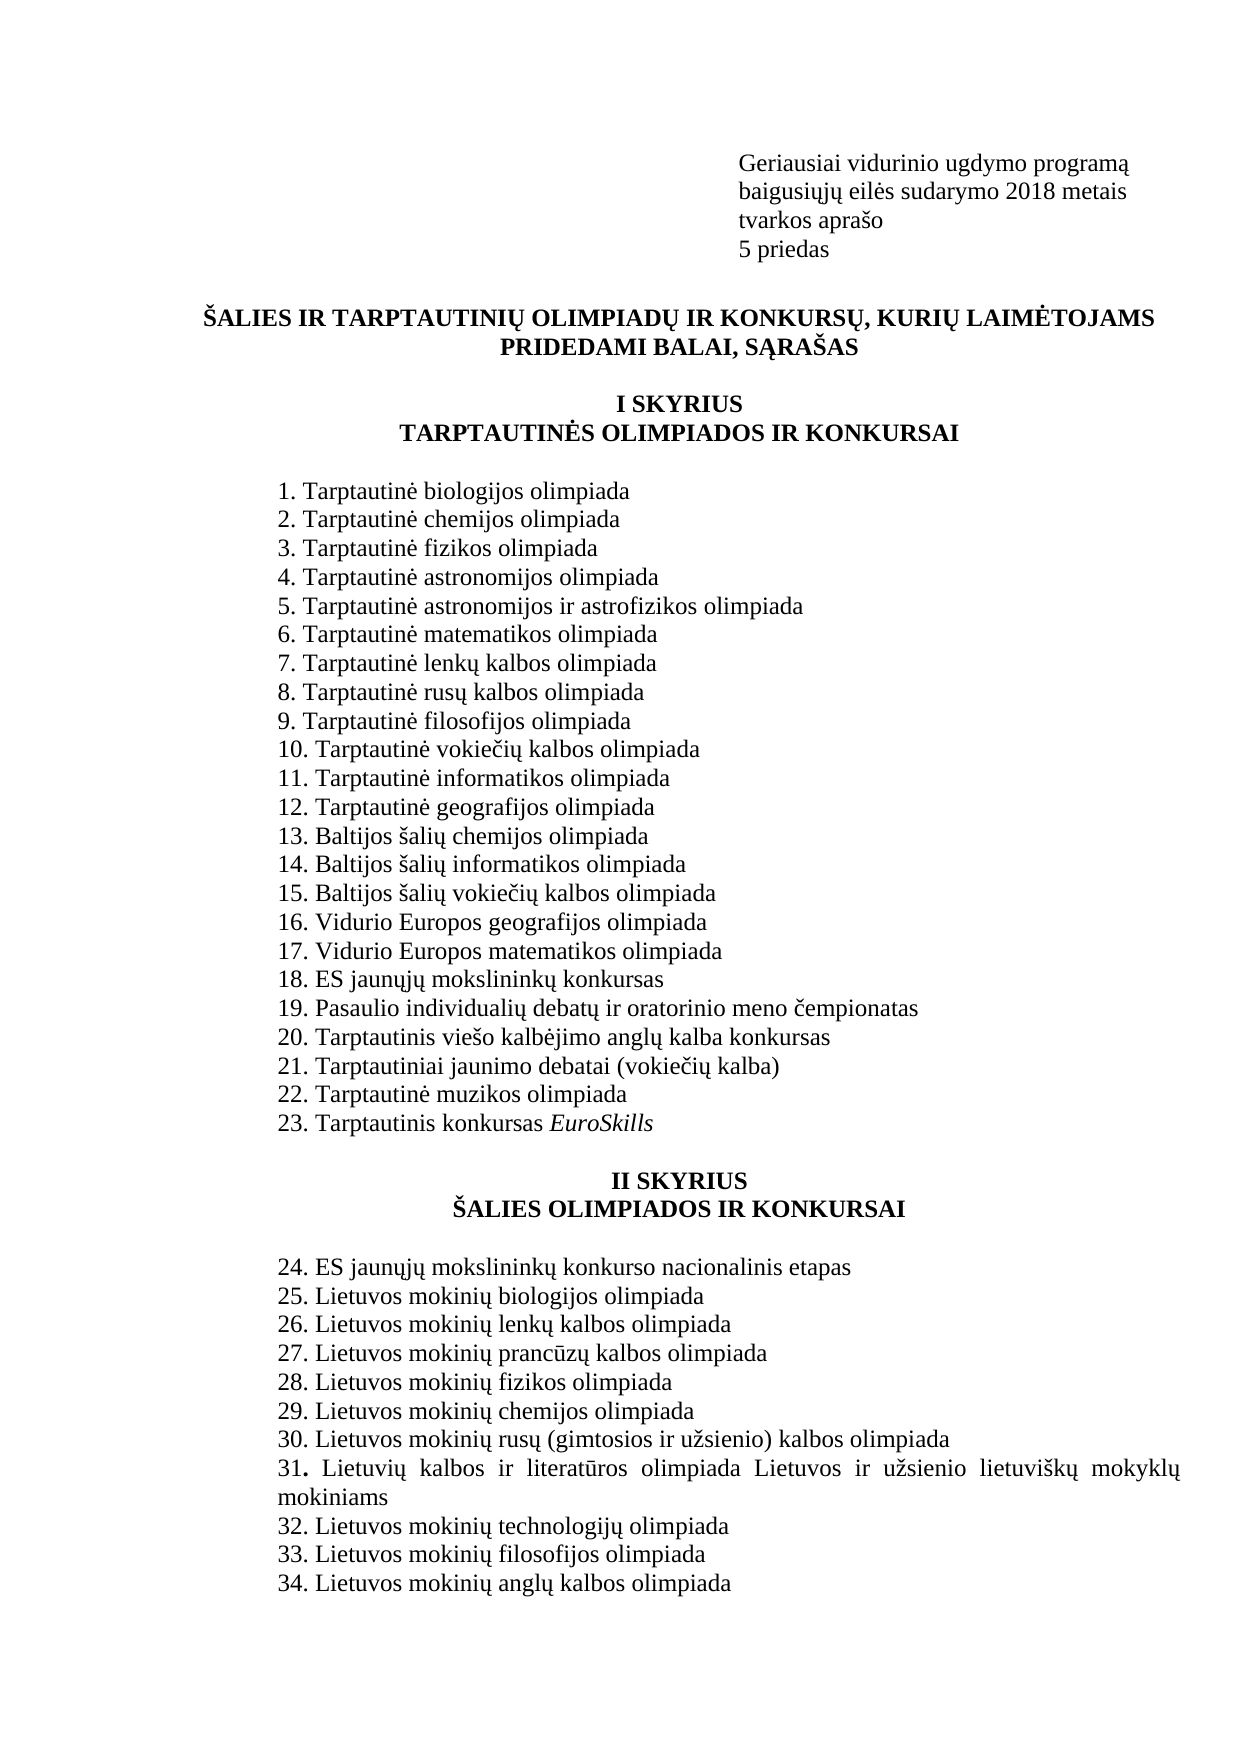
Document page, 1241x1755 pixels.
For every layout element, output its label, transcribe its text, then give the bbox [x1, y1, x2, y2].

text 21. Tarptautiniai jaunimo debatai (vokiečių kalba) [177, 1051, 1181, 1079]
text 15. Baltijos šalių vokiečių kalbos olimpiada [177, 878, 1181, 907]
text Geriausiai vidurinio ugdymo programą [738, 148, 1181, 176]
text Tarptautinės olimpiados ir konkursai [177, 418, 1181, 447]
text 26. Lietuvos mokinių lenkų kalbos olimpiada [177, 1309, 1181, 1338]
text 19. Pasaulio individualių debatų ir oratorinio meno čempionatas [177, 993, 1181, 1022]
text 5. Tarptautinė astronomijos ir astrofizikos olimpiada [177, 591, 1181, 619]
text 31. Lietuvių kalbos ir literatūros olimpiada Lietuvos ir užsienio lietuviškų mokyklų mokiniams [277, 1453, 1181, 1511]
text 18. ES jaunųjų mokslininkų konkursas [177, 964, 1181, 993]
text 6. Tarptautinė matematikos olimpiada [177, 619, 1181, 648]
text 22. Tarptautinė muzikos olimpiada [177, 1079, 1181, 1108]
text 9. Tarptautinė filosofijos olimpiada [177, 706, 1181, 734]
text 32. Lietuvos mokinių technologijų olimpiada [177, 1511, 1181, 1539]
text II SKYRIUS [177, 1166, 1181, 1194]
text 4. Tarptautinė astronomijos olimpiada [177, 562, 1181, 591]
text 13. Baltijos šalių chemijos olimpiada [177, 821, 1181, 849]
text 1. Tarptautinė biologijos olimpiada [177, 476, 1181, 504]
text 23. Tarptautinis konkursas EuroSkills [177, 1108, 1181, 1137]
text 11. Tarptautinė informatikos olimpiada [177, 763, 1181, 792]
text 28. Lietuvos mokinių fizikos olimpiada [177, 1367, 1181, 1396]
text 3. Tarptautinė fizikos olimpiada [177, 533, 1181, 562]
text tvarkos aprašo [738, 205, 1181, 234]
text šalies IR TARPTAUTINIŲ olimpiadų ir konkursų, kurių LAIMĖTOjams pridedamI balAI, sąrašas [177, 303, 1181, 361]
text 7. Tarptautinė lenkų kalbos olimpiada [177, 648, 1181, 677]
text 24. ES jaunųjų mokslininkų konkurso nacionalinis etapas [177, 1252, 1181, 1281]
text 14. Baltijos šalių informatikos olimpiada [177, 849, 1181, 878]
text ŠALIES OLIMPIADOS IR KONKURSAI [177, 1194, 1181, 1223]
text 25. Lietuvos mokinių biologijos olimpiada [177, 1281, 1181, 1309]
text 20. Tarptautinis viešo kalbėjimo anglų kalba konkursas [177, 1022, 1181, 1051]
text 2. Tarptautinė chemijos olimpiada [177, 504, 1181, 533]
text I SKYRIUS [177, 389, 1181, 418]
text 5 priedas [738, 234, 1158, 263]
text 16. Vidurio Europos geografijos olimpiada [177, 907, 1181, 936]
text 27. Lietuvos mokinių prancūzų kalbos olimpiada [177, 1338, 1181, 1367]
text 33. Lietuvos mokinių filosofijos olimpiada [177, 1539, 1181, 1568]
text 8. Tarptautinė rusų kalbos olimpiada [177, 677, 1181, 706]
text 17. Vidurio Europos matematikos olimpiada [177, 936, 1181, 964]
text 30. Lietuvos mokinių rusų (gimtosios ir užsienio) kalbos olimpiada [177, 1424, 1181, 1453]
text baigusiųjų eilės sudarymo 2018 metais [738, 176, 1181, 205]
text 29. Lietuvos mokinių chemijos olimpiada [177, 1396, 1181, 1424]
text 10. Tarptautinė vokiečių kalbos olimpiada [177, 734, 1181, 763]
text 34. Lietuvos mokinių anglų kalbos olimpiada [177, 1568, 1181, 1597]
text 12. Tarptautinė geografijos olimpiada [177, 792, 1181, 821]
